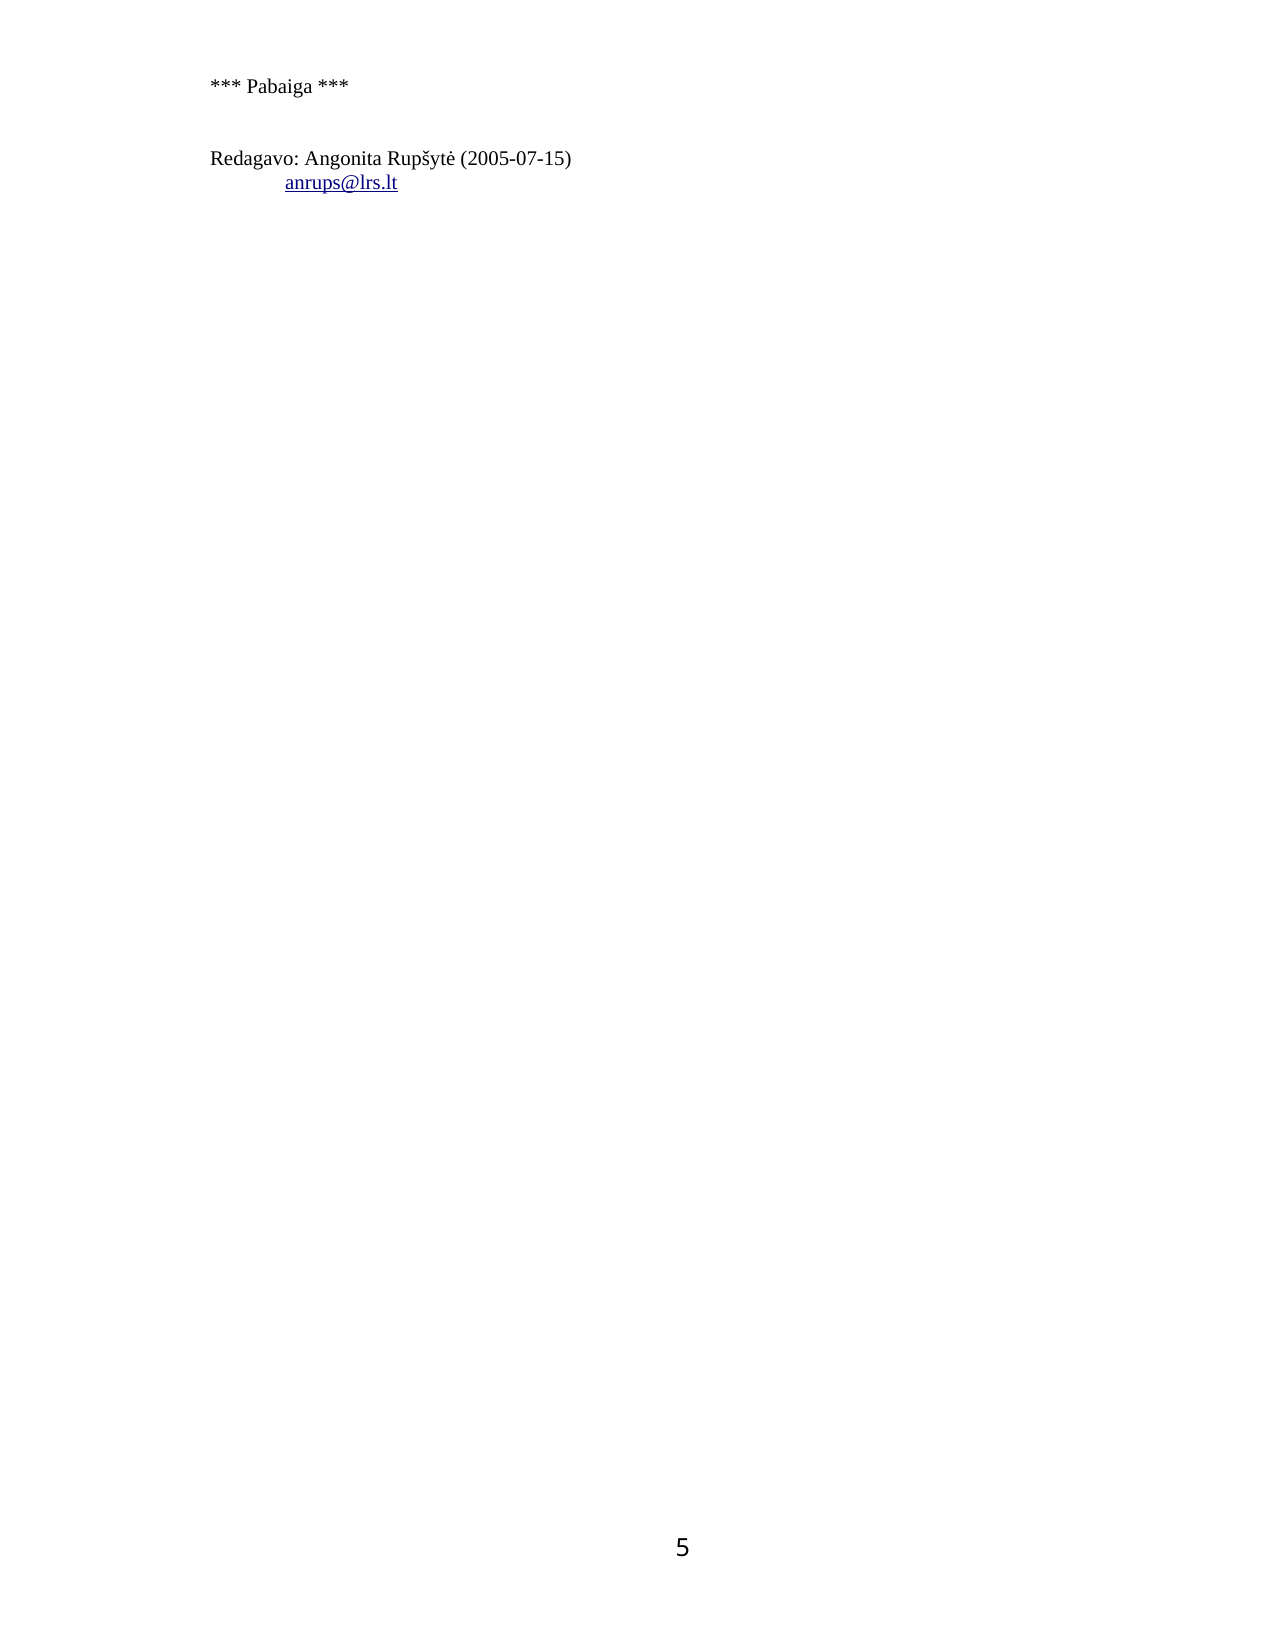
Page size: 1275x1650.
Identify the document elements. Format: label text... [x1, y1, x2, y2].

text Redagavo: Angonita Rupšytė (2005-07-15) [210, 146, 1155, 170]
text anrups@lrs.lt [210, 170, 1155, 194]
text *** Pabaiga *** [210, 73, 1155, 98]
